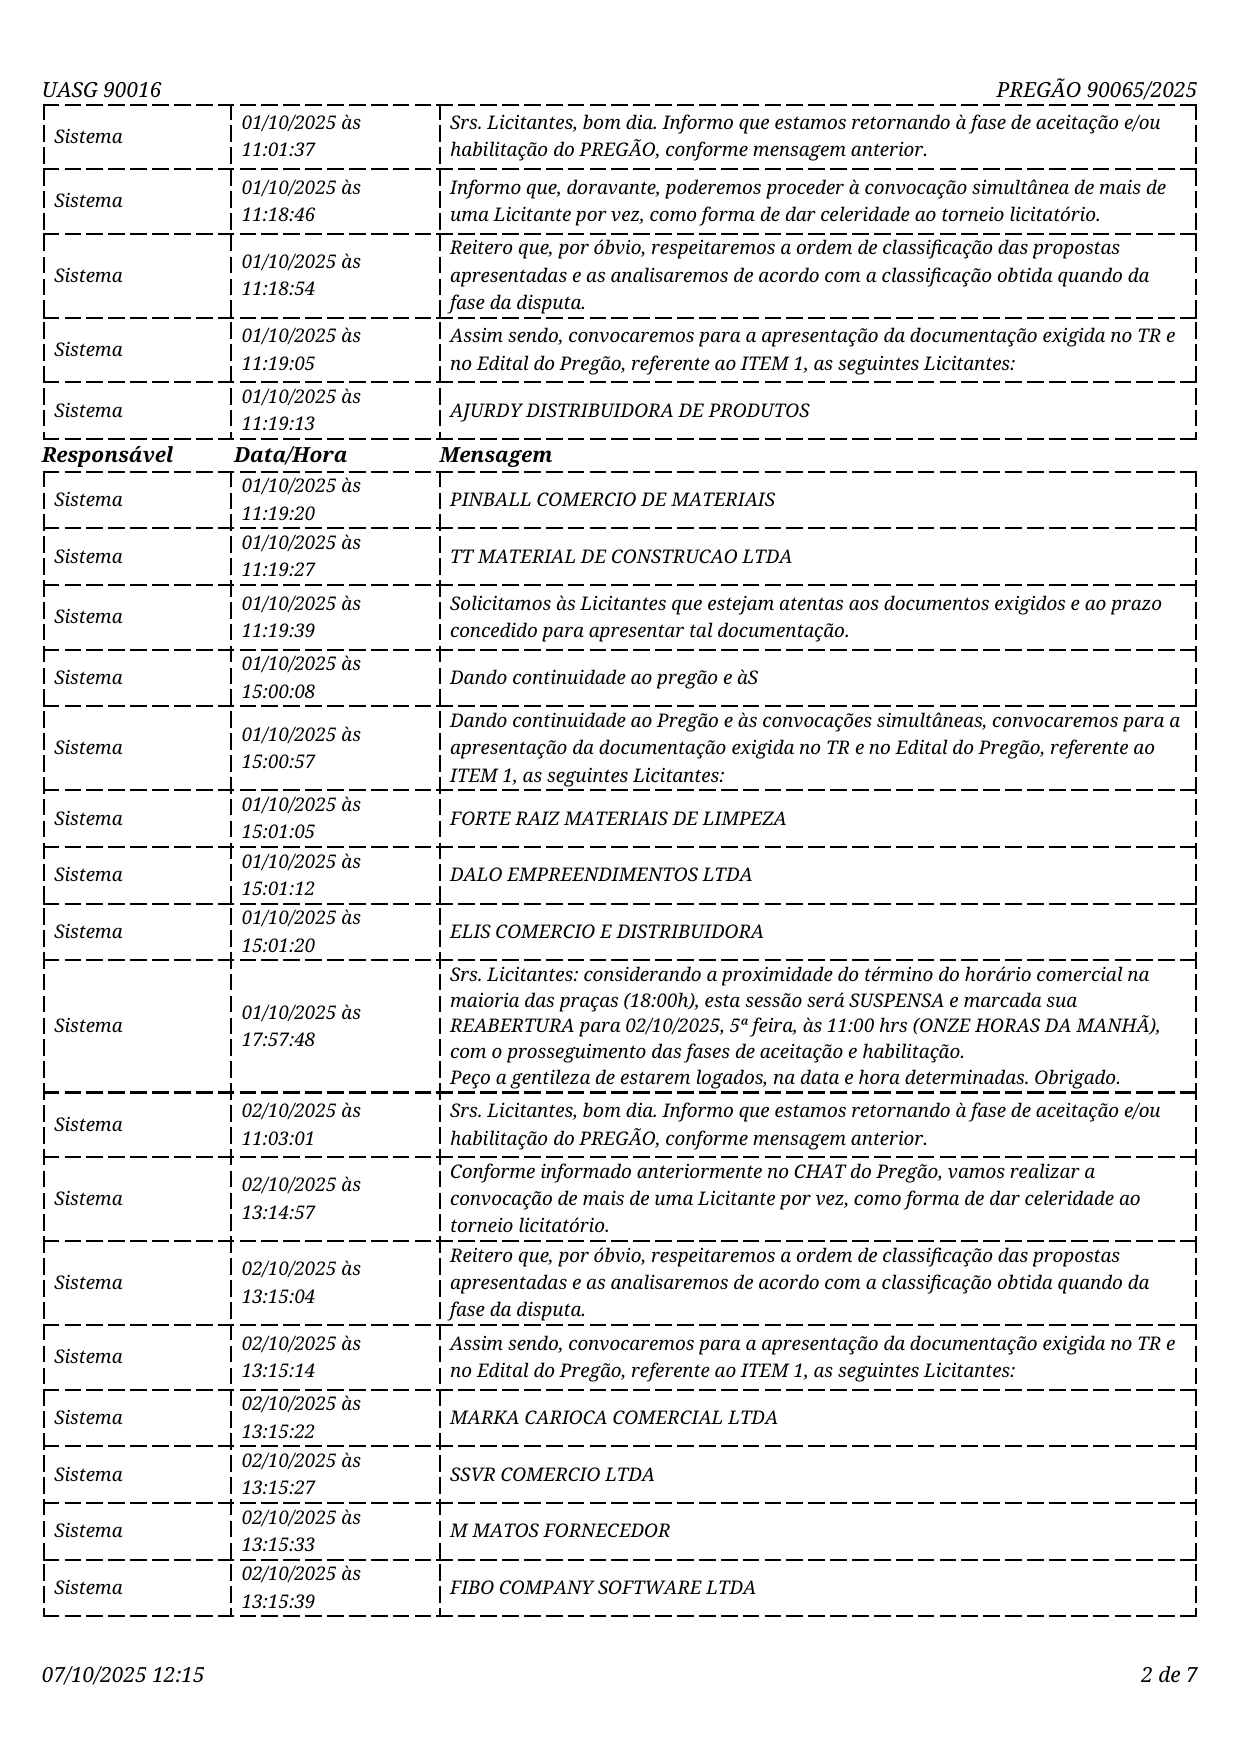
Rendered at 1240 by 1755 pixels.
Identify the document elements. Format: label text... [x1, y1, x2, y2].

table_cell Sistema [44, 104, 231, 168]
table_cell Sistema [44, 1324, 231, 1388]
table_cell Srs. Licitantes, bom dia. Informo que estamos retornando à fase de aceitação e/ou habilitação do PREGÃO, conforme mensagem anterior. [440, 1091, 1196, 1156]
table_cell Conforme informado anteriormente no CHAT do Pregão, vamos realizar a convocação de mais de uma Licitante por vez, como forma de dar celeridade ao torneio licitatório. [440, 1156, 1196, 1240]
table_cell Sistema [44, 317, 231, 381]
table_cell Srs. Licitantes, bom dia. Informo que estamos retornando à fase de aceitação e/ou habilitação do PREGÃO, conforme mensagem anterior. [440, 104, 1196, 168]
table_cell Sistema [44, 1559, 231, 1615]
table_cell Informo que, doravante, poderemos proceder à convocação simultânea de mais de uma Licitante por vez, como forma de dar celeridade ao torneio licitatório. [440, 168, 1196, 233]
table_cell Sistema [44, 1156, 231, 1240]
table_cell MARKA CARIOCA COMERCIAL LTDA [440, 1389, 1196, 1445]
table_cell 02/10/2025 às 13:15:04 [231, 1240, 439, 1324]
table_header PINBALL COMERCIO DE MATERIAIS [440, 471, 1196, 527]
table_cell FORTE RAIZ MATERIAIS DE LIMPEZA [440, 789, 1196, 846]
table_cell 02/10/2025 às 13:15:33 [231, 1502, 439, 1558]
table_cell 01/10/2025 às 15:00:08 [231, 649, 439, 705]
table_cell 02/10/2025 às 13:15:14 [231, 1324, 439, 1388]
table_cell Sistema [44, 1502, 231, 1558]
table_cell 01/10/2025 às 11:18:54 [231, 233, 439, 317]
table_cell Reitero que, por óbvio, respeitaremos a ordem de classificação das propostas apresentadas e as analisaremos de acordo com a classificação obtida quando da fase da disputa. [440, 233, 1196, 317]
table_cell Sistema [44, 233, 231, 317]
table_cell 01/10/2025 às 15:01:05 [231, 789, 439, 846]
table_cell Sistema [44, 846, 231, 902]
table_cell 01/10/2025 às 15:01:20 [231, 903, 439, 959]
table_cell Solicitamos às Licitantes que estejam atentas aos documentos exigidos e ao prazo concedido para apresentar tal documentação. [440, 584, 1196, 648]
table_cell Assim sendo, convocaremos para a apresentação da documentação exigida no TR e no Edital do Pregão, referente ao ITEM 1, as seguintes Licitantes: [440, 1324, 1196, 1388]
table_cell 01/10/2025 às 15:01:12 [231, 846, 439, 902]
table_cell Sistema [44, 705, 231, 789]
table_cell 01/10/2025 às 11:19:05 [231, 317, 439, 381]
table_cell Sistema [44, 381, 231, 438]
table_cell 01/10/2025 às 17:57:48 [231, 959, 439, 1091]
table_cell 01/10/2025 às 11:19:39 [231, 584, 439, 648]
table_cell 02/10/2025 às 13:15:22 [231, 1389, 439, 1445]
table_cell Sistema [44, 649, 231, 705]
table_cell 02/10/2025 às 13:15:27 [231, 1445, 439, 1502]
text Responsável Data/Hora Mensagem [42, 440, 1200, 468]
table_cell AJURDY DISTRIBUIDORA DE PRODUTOS [440, 381, 1196, 438]
table_cell Sistema [44, 168, 231, 233]
table_cell Sistema [44, 1091, 231, 1156]
table_cell Sistema [44, 789, 231, 846]
table_cell ELIS COMERCIO E DISTRIBUIDORA [440, 903, 1196, 959]
table_cell 02/10/2025 às 13:14:57 [231, 1156, 439, 1240]
table_cell 01/10/2025 às 11:01:37 [231, 104, 439, 168]
table_cell 01/10/2025 às 11:19:13 [231, 381, 439, 438]
table_cell Sistema [44, 1240, 231, 1324]
table_cell Sistema [44, 1445, 231, 1502]
table_cell Reitero que, por óbvio, respeitaremos a ordem de classificação das propostas apresentadas e as analisaremos de acordo com a classificação obtida quando da fase da disputa. [440, 1240, 1196, 1324]
table_cell 02/10/2025 às 13:15:39 [231, 1559, 439, 1615]
table_cell 01/10/2025 às 11:19:27 [231, 527, 439, 584]
table_cell Dando continuidade ao Pregão e às convocações simultâneas, convocaremos para a apresentação da documentação exigida no TR e no Edital do Pregão, referente ao ITEM 1, as seguintes Licitantes: [440, 705, 1196, 789]
table_cell 01/10/2025 às 11:18:46 [231, 168, 439, 233]
table_cell Srs. Licitantes: considerando a proximidade do término do horário comercial na maioria das praças (18:00h), esta sessão será SUSPENSA e marcada sua REABERTURA para 02/10/2025, 5ª feira, às 11:00 hrs (ONZE HORAS DA MANHÃ), com o prosseguimento das fases de aceitação e habilitação. Peço a gentileza de estarem logados, na data e hora determinadas. Obrigado. [440, 959, 1196, 1091]
table_cell Sistema [44, 959, 231, 1091]
table_header Sistema [44, 471, 231, 527]
table_cell Sistema [44, 1389, 231, 1445]
table_cell FIBO COMPANY SOFTWARE LTDA [440, 1559, 1196, 1615]
table_cell Dando continuidade ao pregão e àS [440, 649, 1196, 705]
table_cell 01/10/2025 às 15:00:57 [231, 705, 439, 789]
table_cell Sistema [44, 903, 231, 959]
table_cell TT MATERIAL DE CONSTRUCAO LTDA [440, 527, 1196, 584]
table_cell SSVR COMERCIO LTDA [440, 1445, 1196, 1502]
table_cell DALO EMPREENDIMENTOS LTDA [440, 846, 1196, 902]
table_cell Assim sendo, convocaremos para a apresentação da documentação exigida no TR e no Edital do Pregão, referente ao ITEM 1, as seguintes Licitantes: [440, 317, 1196, 381]
table_cell Sistema [44, 527, 231, 584]
table_header 01/10/2025 às 11:19:20 [231, 471, 439, 527]
table_cell Sistema [44, 584, 231, 648]
table_cell M MATOS FORNECEDOR [440, 1502, 1196, 1558]
table_cell 02/10/2025 às 11:03:01 [231, 1091, 439, 1156]
